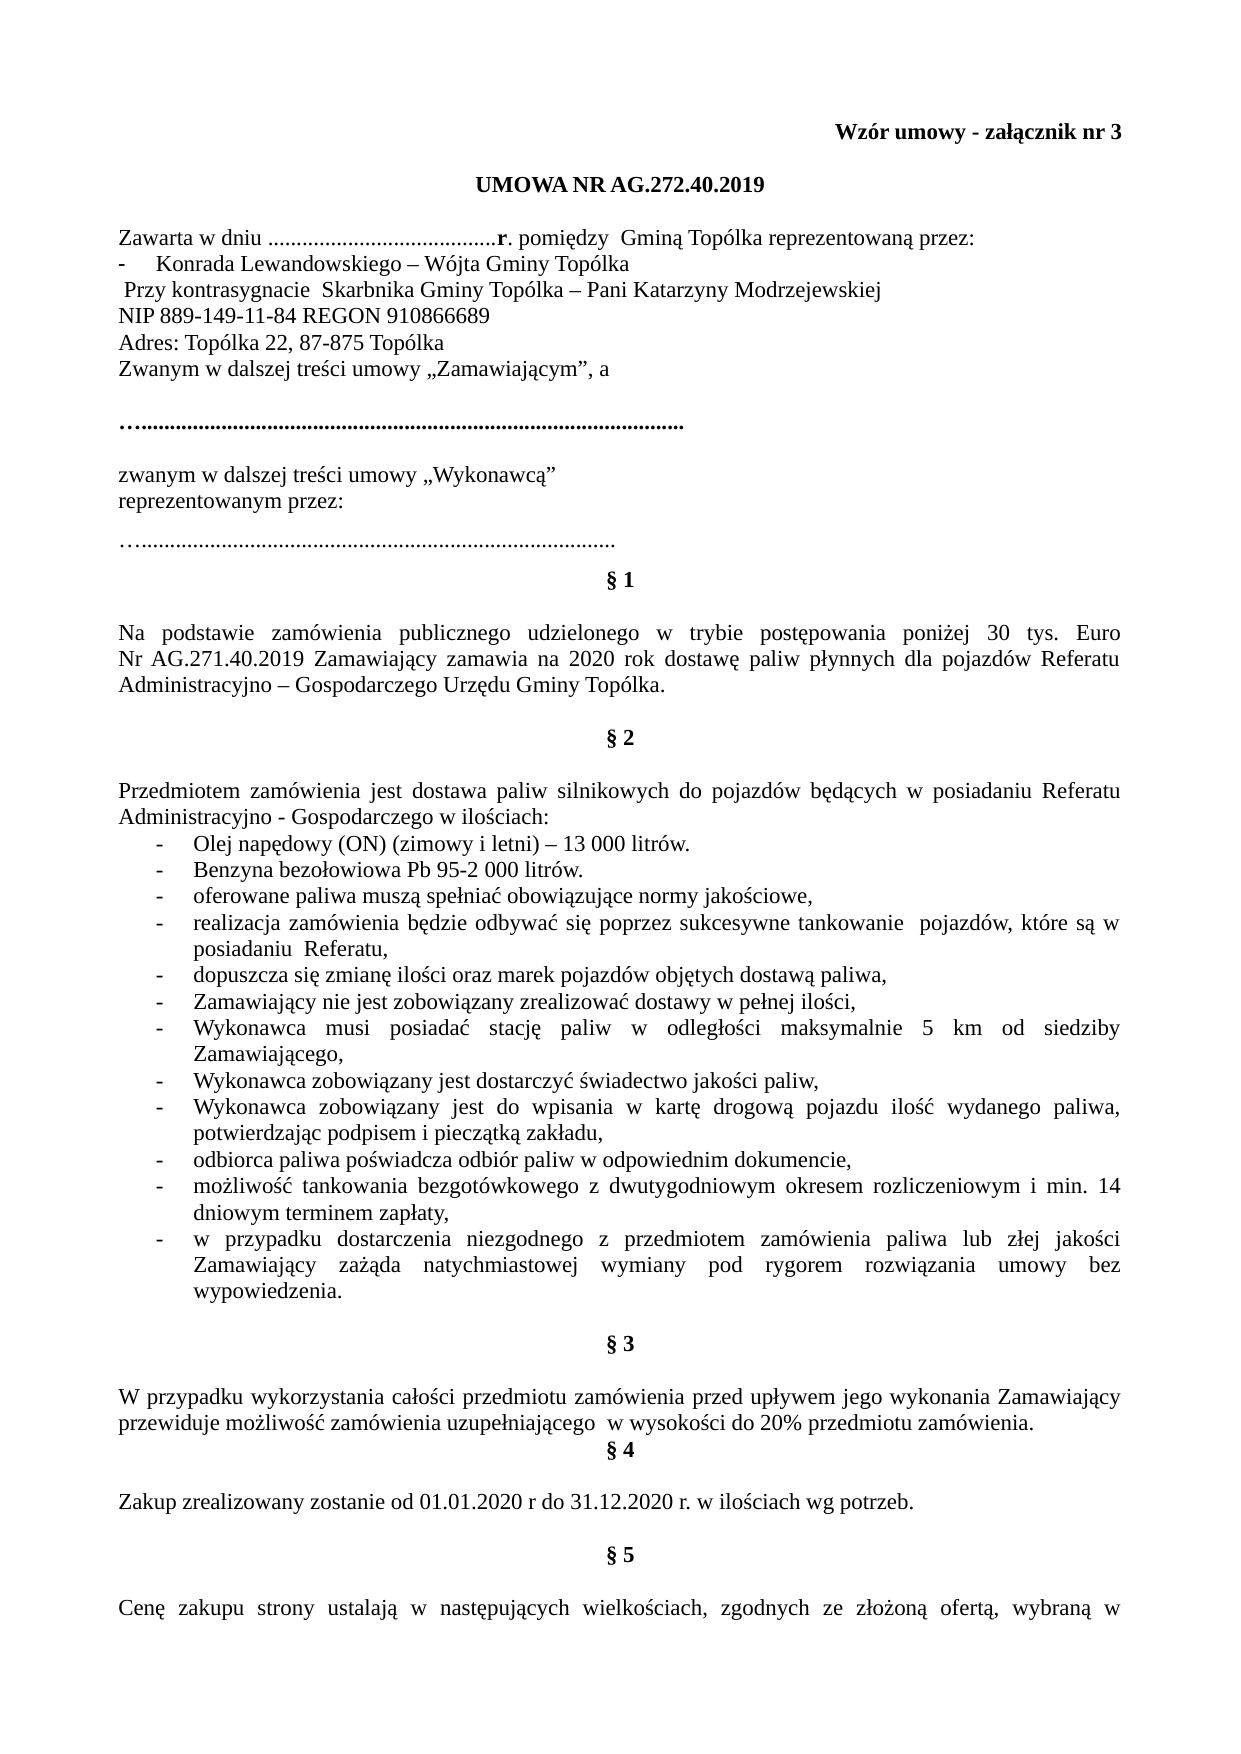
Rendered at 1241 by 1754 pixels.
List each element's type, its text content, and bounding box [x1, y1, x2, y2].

text Wzór umowy - załącznik nr 3 [118, 118, 1122, 144]
list Wykonawca zobowiązany jest do wpisania w kartę drogową pojazdu ilość wydanego paliwa, potwierdzając podpisem i pieczątką zakładu, [156, 1093, 1122, 1146]
text Zakup zrealizowany zostanie od 01.01.2020 r do 31.12.2020 r. w ilościach wg potrzeb. [118, 1488, 1122, 1515]
list możliwość tankowania bezgotówkowego z dwutygodniowym okresem rozliczeniowym i min. 14 dniowym terminem zapłaty, [156, 1172, 1122, 1225]
text § 3 [118, 1330, 1122, 1357]
list Wykonawca zobowiązany jest dostarczyć świadectwo jakości paliw, [156, 1067, 1122, 1093]
text Adres: Topólka 22, 87-875 Topólka [118, 329, 1122, 355]
list odbiorca paliwa poświadcza odbiór paliw w odpowiednim dokumencie, [156, 1146, 1122, 1172]
text Cenę zakupu strony ustalają w następujących wielkościach, zgodnych ze złożoną ofertą, wybraną w [118, 1594, 1122, 1620]
text Zwanym w dalszej treści umowy „Zamawiającym”, a [118, 355, 1122, 382]
list Zamawiający nie jest zobowiązany zrealizować dostawy w pełnej ilości, [156, 988, 1122, 1014]
list dopuszcza się zmianę ilości oraz marek pojazdów objętych dostawą paliwa, [156, 961, 1122, 988]
text reprezentowanym przez: [118, 487, 1122, 513]
text Przedmiotem zamówienia jest dostawa paliw silnikowych do pojazdów będących w posiadaniu Referatu Administracyjno - Gospodarczego w ilościach: [118, 777, 1122, 829]
text § 5 [118, 1541, 1122, 1567]
text W przypadku wykorzystania całości przedmiotu zamówienia przed upływem jego wykonania Zamawiający przewiduje możliwość zamówienia uzupełniającego w wysokości do 20% przedmiotu zamówienia. [118, 1383, 1122, 1436]
text § 1 [118, 566, 1122, 592]
list Wykonawca musi posiadać stację paliw w odległości maksymalnie 5 km od siedziby Zamawiającego, [156, 1014, 1122, 1067]
list realizacja zamówienia będzie odbywać się poprzez sukcesywne tankowanie pojazdów, które są w posiadaniu Referatu, [156, 909, 1122, 961]
text Na podstawie zamówienia publicznego udzielonego w trybie postępowania poniżej 30 tys. Euro Nr AG.271.40.2019 Zamawiający zamawia na 2020 rok dostawę paliw płynnych dla pojazdów Referatu Administracyjno – Gospodarczego Urzędu Gminy Topólka. [118, 619, 1122, 698]
text Zawarta w dniu ........................................r. pomiędzy Gminą Topólka reprezentowaną przez: [118, 223, 1122, 250]
list Benzyna bezołowiowa Pb 95-2 000 litrów. [156, 856, 1122, 882]
text UMOWA NR AG.272.40.2019 [118, 171, 1122, 197]
text § 2 [118, 724, 1122, 751]
text Przy kontrasygnacie Skarbnika Gminy Topólka – Pani Katarzyny Modrzejewskiej [118, 276, 1122, 303]
list w przypadku dostarczenia niezgodnego z przedmiotem zamówienia paliwa lub złej jakości Zamawiający zażąda natychmiastowej wymiany pod rygorem rozwiązania umowy bez wypowiedzenia. [156, 1225, 1122, 1304]
text …............................................................................................... [118, 408, 1122, 434]
list Konrada Lewandowskiego – Wójta Gminy Topólka [118, 250, 1122, 276]
text …................................................................................... [118, 527, 1122, 553]
list Olej napędowy (ON) (zimowy i letni) – 13 000 litrów. [156, 829, 1122, 856]
text § 4 [118, 1436, 1122, 1462]
list oferowane paliwa muszą spełniać obowiązujące normy jakościowe, [156, 882, 1122, 909]
text NIP 889-149-11-84 REGON 910866689 [118, 303, 1122, 329]
text zwanym w dalszej treści umowy „Wykonawcą” [118, 461, 1122, 487]
